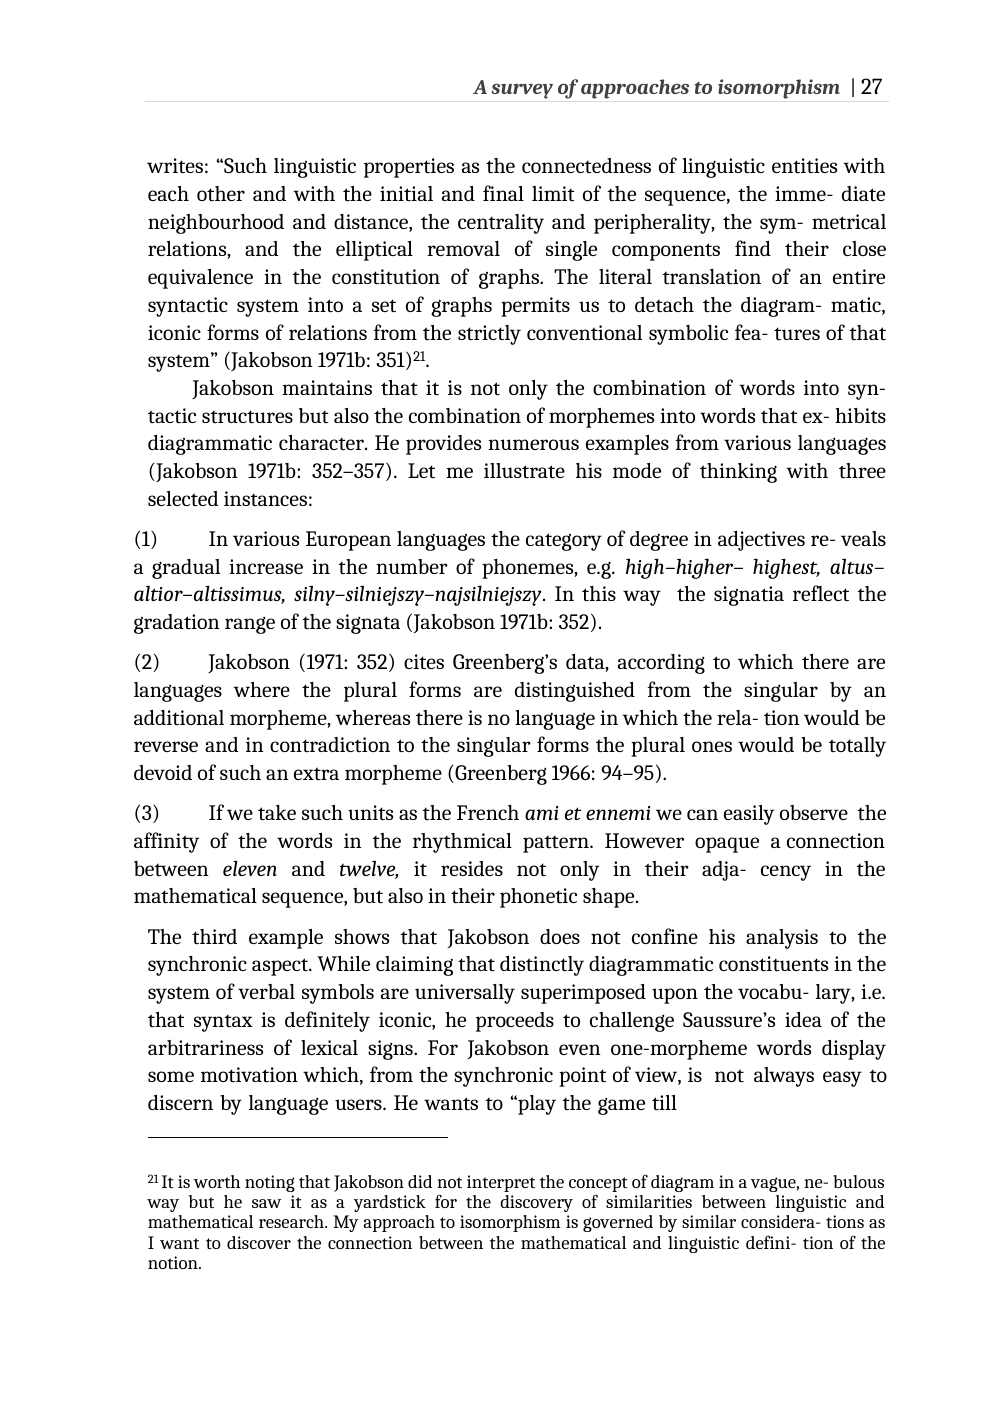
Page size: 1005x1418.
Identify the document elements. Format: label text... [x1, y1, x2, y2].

list Jakobson (1971: 352) cites Greenberg’s data, according to which there are languages where the plural forms are distinguished from the singular by an additional morpheme, whereas there is no language in which the rela- tion would be reverse and in contradiction to the singular forms the plural ones would be totally devoid of such an extra morpheme (Greenberg 1966: 94–95). [133, 650, 887, 786]
text writes: “Such linguistic properties as the connectedness of linguistic entities with each other and with the initial and final limit of the sequence, the imme- diate neighbourhood and distance, the centrality and peripherality, the sym- metrical relations, and the elliptical removal of single components find their close equivalence in the constitution of graphs. The literal translation of an entire syntactic system into a set of graphs permits us to detach the diagram- matic, iconic forms of relations from the strictly conventional symbolic fea- tures of that system” (Jakobson 1971b: 351)21. [148, 154, 887, 373]
list If we take such units as the French ami et ennemi we can easily observe the affinity of the words in the rhythmical pattern. However opaque a connection between eleven and twelve, it resides not only in their adja- cency in the mathematical sequence, but also in their phonetic shape. [133, 801, 887, 909]
text The third example shows that Jakobson does not confine his analysis to the synchronic aspect. While claiming that distinctly diagrammatic constituents in the system of verbal symbols are universally superimposed upon the vocabu- lary, i.e. that syntax is definitely iconic, he proceeds to challenge Saussure’s idea of the arbitrariness of lexical signs. For Jakobson even one-morpheme words display some motivation which, from the synchronic point of view, is not always easy to discern by language users. He wants to “play the game till [148, 924, 887, 1116]
text 21 It is worth noting that Jakobson did not interpret the concept of diagram in a vague, ne- bulous way but he saw it as a yardstick for the discovery of similarities between linguistic and mathematical research. My approach to isomorphism is governed by similar considera- tions as I want to discover the connection between the mathematical and linguistic defini- tion of the notion. [148, 1172, 887, 1274]
list In various European languages the category of degree in adjectives re- veals a gradual increase in the number of phonemes, e.g. high–higher– highest, altus–altior–altissimus, silny–silniejszy–najsilniejszy. In this way the signatia reflect the gradation range of the signata (Jakobson 1971b: 352). [133, 527, 887, 635]
text Jakobson maintains that it is not only the combination of words into syn- tactic structures but also the combination of morphemes into words that ex- hibits diagrammatic character. He provides numerous examples from various languages (Jakobson 1971b: 352–357). Let me illustrate his mode of thinking with three selected instances: [148, 376, 887, 512]
